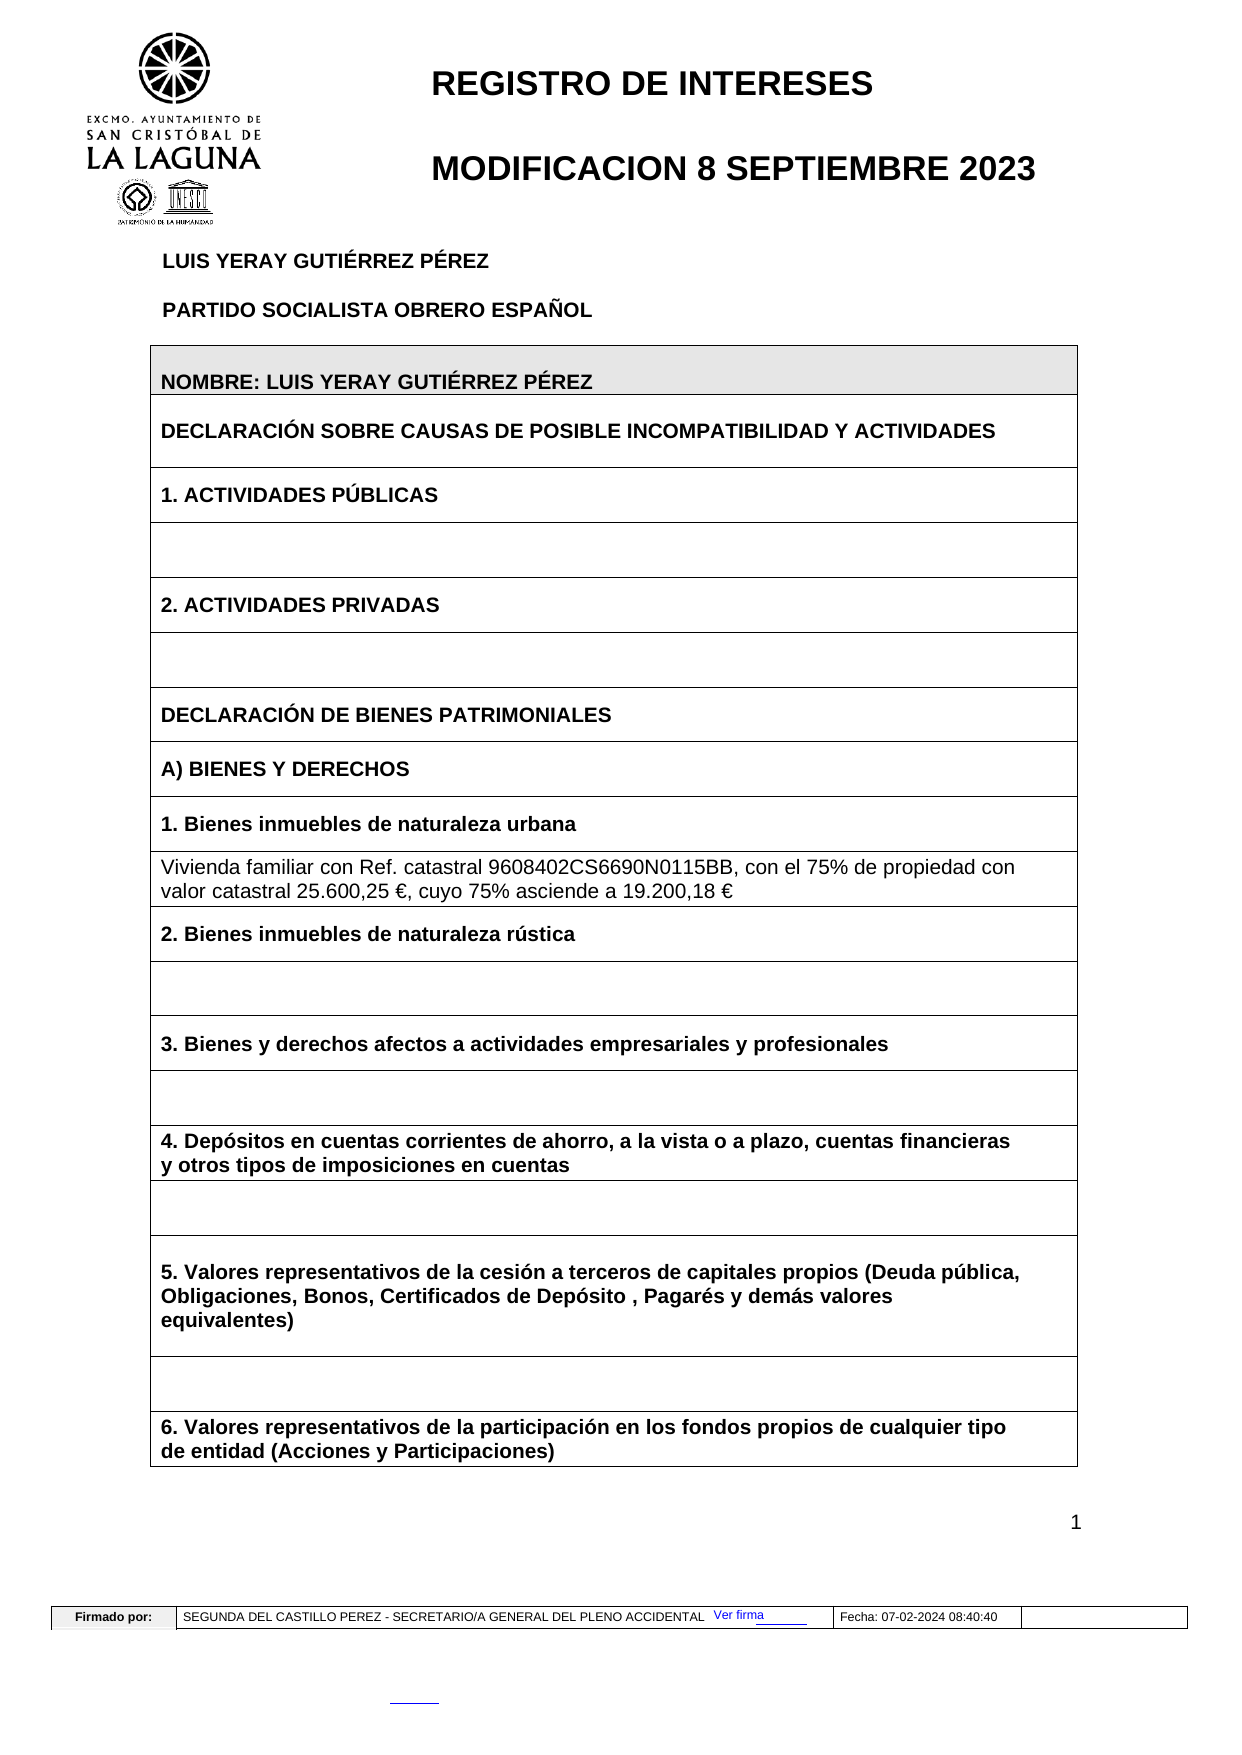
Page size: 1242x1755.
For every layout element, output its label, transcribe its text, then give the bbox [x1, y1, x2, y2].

table_cell 1. ACTIVIDADES PÚBLICAS [151, 468, 1077, 522]
table_cell Vivienda familiar con Ref. catastral 9608402CS6690N0115BB, con el 75% de propiedad con valor catastral 25.600,25 €, cuyo 75% asciende a 19.200,18 € [151, 852, 1077, 906]
table_cell 4. Depósitos en cuentas corrientes de ahorro, a la vista o a plazo, cuentas financieras y otros tipos de imposiciones en cuentas [151, 1126, 1077, 1180]
table_header Fecha: 07-02-2024 08:40:40 [834, 1607, 1021, 1627]
table_cell 6. Valores representativos de la participación en los fondos propios de cualquier tipo de entidad (Acciones y Participaciones) [151, 1412, 1077, 1466]
table_cell [151, 962, 1077, 1015]
text PARTIDO SOCIALISTA OBRERO ESPAÑOL [162, 297, 1202, 321]
table_cell [151, 1357, 1077, 1411]
text LUIS YERAY GUTIÉRREZ PÉREZ [162, 249, 1202, 273]
table_cell 5. Valores representativos de la cesión a terceros de capitales propios (Deuda pública, Obligaciones, Bonos, Certificados de Depósito , Pagarés y demás valores equivalentes) [151, 1236, 1077, 1356]
table_cell [151, 633, 1077, 687]
table_cell DECLARACIÓN DE BIENES PATRIMONIALES [151, 688, 1077, 741]
table_cell A) BIENES Y DERECHOS [151, 742, 1077, 796]
table_cell 1. Bienes inmuebles de naturaleza urbana [151, 797, 1077, 851]
table_header SEGUNDA DEL CASTILLO PEREZ - SECRETARIO/A GENERAL DEL PLENO ACCIDENTAL Ver firma [177, 1607, 833, 1627]
table_cell [151, 1071, 1077, 1125]
table_cell [151, 523, 1077, 577]
table_cell 2. Bienes inmuebles de naturaleza rústica [151, 907, 1077, 961]
table_header NOMBRE: LUIS YERAY GUTIÉRREZ PÉREZ [151, 346, 1077, 394]
table_header [1022, 1607, 1187, 1627]
table_cell 2. ACTIVIDADES PRIVADAS [151, 578, 1077, 632]
table_cell [151, 1181, 1077, 1235]
table_cell 3. Bienes y derechos afectos a actividades empresariales y profesionales [151, 1016, 1077, 1070]
table_header Firmado por: [52, 1607, 176, 1627]
text 1 [42, 1510, 1082, 1534]
table_cell DECLARACIÓN SOBRE CAUSAS DE POSIBLE INCOMPATIBILIDAD Y ACTIVIDADES [151, 395, 1077, 467]
